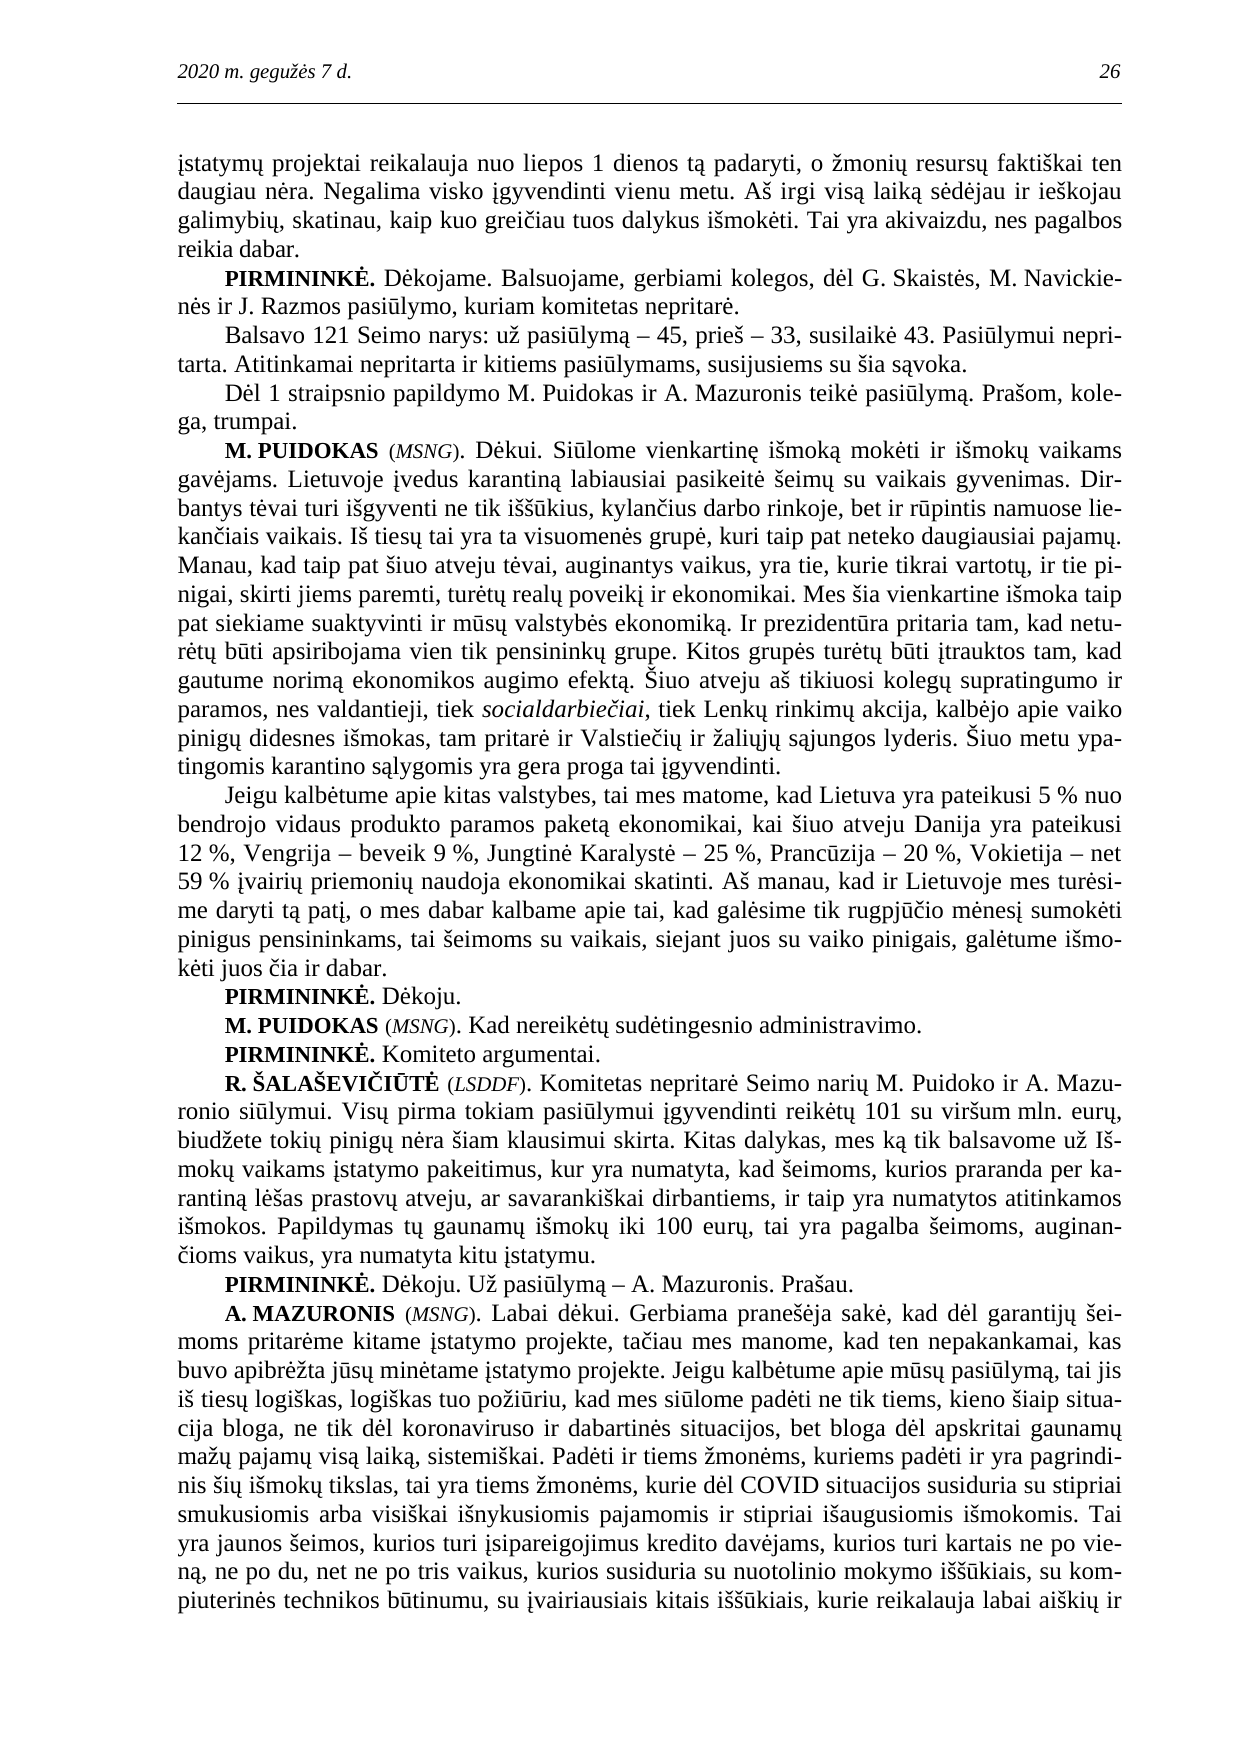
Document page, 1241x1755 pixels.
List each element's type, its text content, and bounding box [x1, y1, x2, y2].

text Bal­sa­vo 121 Sei­mo na­rys: už pa­siū­ly­mą – 45, prieš – 33, su­si­lai­kė 43. Pa­siū­ly­mui ne­pri­tar­ta. Ati­tin­ka­mai ne­pri­tar­ta ir ki­tiems pa­siū­ly­mams, su­si­ju­siems su šia są­vo­ka. [177, 320, 1122, 378]
text įsta­ty­mų pro­jek­tai rei­ka­lau­ja nuo lie­pos 1 die­nos tą pa­da­ry­ti, o žmo­nių re­sur­sų fak­tiš­kai ten dau­giau nė­ra. Ne­ga­li­ma vis­ko įgy­ven­din­ti vie­nu me­tu. Aš ir­gi vi­są lai­ką sė­dė­jau ir ieš­ko­jau ga­li­my­bių, ska­ti­nau, kaip kuo grei­čiau tuos da­ly­kus iš­mo­kė­ti. Tai yra aki­vaiz­du, nes pa­gal­bos rei­kia da­bar. [177, 148, 1122, 263]
text Dėl 1 straips­nio pa­pil­dy­mo M. Pui­do­kas ir A. Ma­zu­ro­nis tei­kė pa­siū­ly­mą. Pra­šom, ko­le­ga, trum­pai. [177, 378, 1122, 435]
text M. PUIDOKAS (MSNG). Kad ne­rei­kė­tų su­dė­tin­ges­nio ad­mi­nist­ra­vi­mo. [177, 1010, 1122, 1039]
text PIRMININKĖ. Dė­ko­ju. [177, 981, 1122, 1010]
text PIRMININKĖ. Dė­ko­ja­me. Bal­suo­ja­me, ger­bia­mi ko­le­gos, dėl G. Skais­tės, M. Na­vic­kie­nės ir J. Raz­mos pa­siū­ly­mo, ku­riam ko­mi­te­tas ne­pri­ta­rė. [177, 263, 1122, 320]
text A. MAZURONIS (MSNG). La­bai dė­kui. Ger­bia­ma pra­ne­šė­ja sa­kė, kad dėl ga­ran­ti­jų šei­moms pri­ta­rė­me ki­ta­me įsta­ty­mo pro­jek­te, ta­čiau mes ma­no­me, kad ten ne­pa­kan­ka­mai, kas bu­vo api­brėž­ta jū­sų mi­nė­ta­me įsta­ty­mo pro­jek­te. Jei­gu kal­bė­tu­me apie mū­sų pa­siū­ly­mą, tai jis iš tie­sų lo­giš­kas, lo­giš­kas tuo po­žiū­riu, kad mes siū­lo­me pa­dė­ti ne tik tiems, kie­no šiaip si­tu­a­ci­ja blo­ga, ne tik dėl ko­ro­na­vi­ru­so ir da­bar­ti­nės si­tu­a­ci­jos, bet blo­ga dėl ap­skri­tai gau­na­mų ma­žų pa­ja­mų vi­są lai­ką, sis­te­miš­kai. Pa­dė­ti ir tiems žmo­nėms, ku­riems pa­dė­ti ir yra pa­grin­di­nis šių iš­mo­kų tiks­las, tai yra tiems žmo­nėms, ku­rie dėl COVID si­tu­a­ci­jos su­si­du­ria su stip­riai smu­ku­sio­mis ar­ba vi­siš­kai iš­ny­ku­sio­mis pa­ja­mo­mis ir stip­riai iš­au­gu­sio­mis iš­mo­ko­mis. Tai yra jau­nos šei­mos, ku­rios tu­ri įsi­pa­rei­go­ji­mus kre­di­to da­vė­jams, ku­rios tu­ri kar­tais ne po vie­ną, ne po du, net ne po tris vai­kus, ku­rios su­si­du­ria su nuo­to­li­nio mo­ky­mo iš­šū­kiais, su kom­piu­te­ri­nės tech­ni­kos bū­ti­nu­mu, su įvai­riau­siais ki­tais iš­šū­kiais, ku­rie rei­ka­lau­ja la­bai aiš­kių ir [177, 1298, 1122, 1614]
text PIRMININKĖ. Ko­mi­te­to ar­gu­men­tai. [177, 1039, 1122, 1068]
text R. ŠALAŠEVIČIŪTĖ (LSDDF). Ko­mi­te­tas ne­pri­ta­rė Sei­mo na­rių M. Pui­do­ko ir A. Ma­zu­ro­nio siū­ly­mui. Vi­sų pir­ma to­kiam pa­siū­ly­mui įgy­ven­din­ti rei­kė­tų 101 su vir­šum mln. eu­rų, biu­dže­te to­kių pi­ni­gų nė­ra šiam klau­si­mui skir­ta. Ki­tas da­ly­kas, mes ką tik bal­sa­vo­me už Iš­mo­kų vai­kams įsta­ty­mo pa­kei­ti­mus, kur yra nu­ma­ty­ta, kad šei­moms, ku­rios pra­ran­da per ka­ran­ti­ną lė­šas pra­sto­vų at­ve­ju, ar sa­va­ran­kiš­kai dir­ban­tiems, ir taip yra nu­ma­ty­tos ati­tin­ka­mos iš­mo­kos. Pa­pil­dy­mas tų gau­na­mų iš­mo­kų iki 100 eu­rų, tai yra pa­gal­ba šei­moms, au­gi­nan­čioms vai­kus, yra nu­ma­ty­ta ki­tu įsta­ty­mu. [177, 1068, 1122, 1269]
text Jei­gu kal­bė­tu­me apie ki­tas vals­ty­bes, tai mes ma­to­me, kad Lie­tu­va yra pa­tei­ku­si 5 % nuo ben­dro­jo vi­daus pro­duk­to pa­ra­mos pa­ke­tą eko­no­mi­kai, kai šiuo at­ve­ju Da­ni­ja yra pa­tei­ku­si 12 %, Veng­ri­ja – be­veik 9 %, Jung­ti­nė Ka­ra­lys­tė – 25 %, Pran­cū­zi­ja – 20 %, Vo­kie­ti­ja – net 59 % įvai­rių prie­mo­nių nau­do­ja eko­no­mi­kai ska­tin­ti. Aš ma­nau, kad ir Lie­tu­vo­je mes tu­rė­si­me da­ry­ti tą pa­tį, o mes da­bar kal­ba­me apie tai, kad ga­lė­si­me tik rug­pjū­čio mė­ne­sį su­mo­kė­ti pi­ni­gus pen­si­nin­kams, tai šei­moms su vai­kais, sie­jant juos su vai­ko pi­ni­gais, ga­lė­tu­me iš­mo­kė­ti juos čia ir da­bar. [177, 780, 1122, 981]
text M. PUIDOKAS (MSNG). Dė­kui. Siū­lo­me vien­kar­ti­nę iš­mo­ką mo­kė­ti ir iš­mo­kų vai­kams ga­vė­jams. Lie­tu­vo­je įve­dus ka­ran­ti­ną la­biau­siai pa­si­kei­tė šei­mų su vai­kais gy­ve­ni­mas. Dir­ban­tys tė­vai tu­ri iš­gy­ven­ti ne tik iš­šū­kius, ky­lan­čius dar­bo rin­ko­je, bet ir rū­pin­tis na­muo­se lie­kan­čiais vai­kais. Iš tie­sų tai yra ta vi­suo­me­nės gru­pė, ku­ri taip pat ne­te­ko dau­giau­siai pa­ja­mų. Ma­nau, kad taip pat šiuo at­ve­ju tė­vai, au­gi­nan­tys vai­kus, yra tie, ku­rie tik­rai var­to­tų, ir tie pi­ni­gai, skir­ti jiems pa­rem­ti, tu­rė­tų re­a­lų po­vei­kį ir eko­no­mi­kai. Mes šia vien­kar­ti­ne iš­mo­ka taip pat sie­kia­me su­ak­ty­vin­ti ir mū­sų vals­ty­bės eko­no­mi­ką. Ir pre­zi­den­tū­ra pri­ta­ria tam, kad ne­tu­rė­tų bū­ti ap­si­ri­bo­ja­ma vien tik pen­si­nin­kų gru­pe. Ki­tos gru­pės tu­rė­tų bū­ti įtrauk­tos tam, kad gau­tu­me no­ri­mą eko­no­mi­kos au­gi­mo efek­tą. Šiuo at­ve­ju aš ti­kiuo­si ko­le­gų su­pra­tin­gu­mo ir pa­ra­mos, nes val­dan­tie­ji, tiek so­cial­dar­bie­čiai, tiek Len­kų rin­ki­mų ak­ci­ja, kal­bė­jo apie vai­ko pi­ni­gų di­des­nes iš­mo­kas, tam pri­ta­rė ir Vals­tie­čių ir ža­lių­jų są­jun­gos ly­de­ris. Šiuo me­tu ypa­tin­go­mis ka­ran­ti­no są­ly­go­mis yra ge­ra pro­ga tai įgy­ven­din­ti. [177, 435, 1122, 780]
text PIRMININKĖ. Dė­ko­ju. Už pa­siū­ly­mą – A. Ma­zu­ro­nis. Pra­šau. [177, 1269, 1122, 1298]
